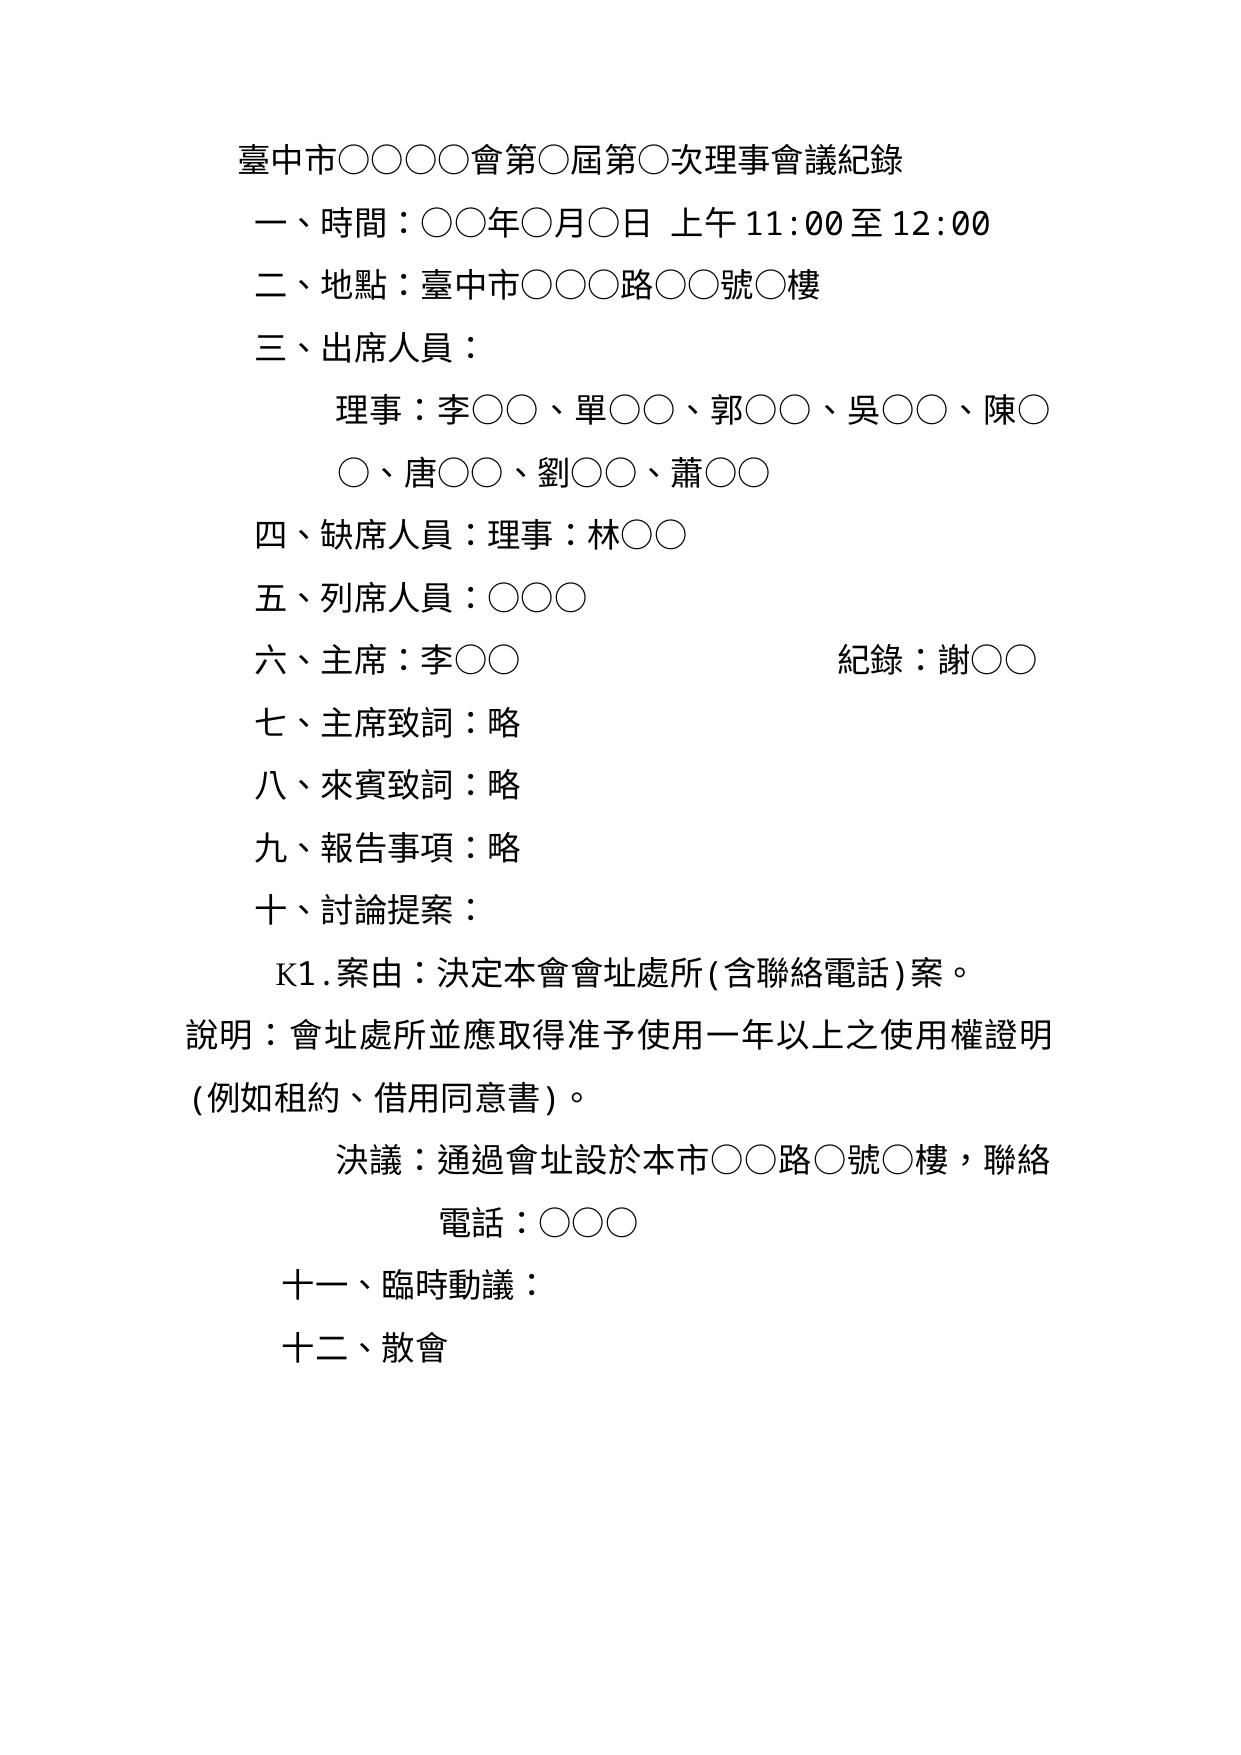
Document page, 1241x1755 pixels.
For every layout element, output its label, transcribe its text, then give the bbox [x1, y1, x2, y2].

text 理事：李○○、單○○、郭○○、吳○○、陳○○、唐○○、劉○○、蕭○○ [335, 370, 1053, 495]
text 四、缺席人員：理事：林○○ [187, 495, 1053, 557]
text 臺中市○○○○會第○屆第○次理事會議紀錄 [187, 120, 1053, 182]
text 九、報告事項：略 [187, 807, 1053, 870]
text 五、列席人員：○○○ [187, 557, 1053, 620]
text 十一、臨時動議： [261, 1245, 1053, 1307]
text 八、來賓致詞：略 [187, 745, 1053, 807]
text 1.案由：決定本會會址處所(含聯絡電話)案。 [187, 932, 1053, 995]
text 十二、散會 [261, 1307, 1053, 1370]
text 二、地點：臺中市○○○路○○號○樓 [187, 245, 1053, 307]
text 說明：會址處所並應取得准予使用一年以上之使用權證明(例如租約、借用同意書)。 [185, 995, 1053, 1120]
text 決議：通過會址設於本市○○路○號○樓，聯絡電話：○○○ [335, 1120, 1053, 1245]
text 一、時間：○○年○月○日 上午11:00至12:00 [187, 182, 1053, 245]
text 十、討論提案： [187, 870, 1053, 932]
text 六、主席：李○○ 紀錄：謝○○ [187, 620, 1053, 682]
text 七、主席致詞：略 [187, 682, 1053, 745]
text 三、出席人員： [187, 307, 1053, 370]
